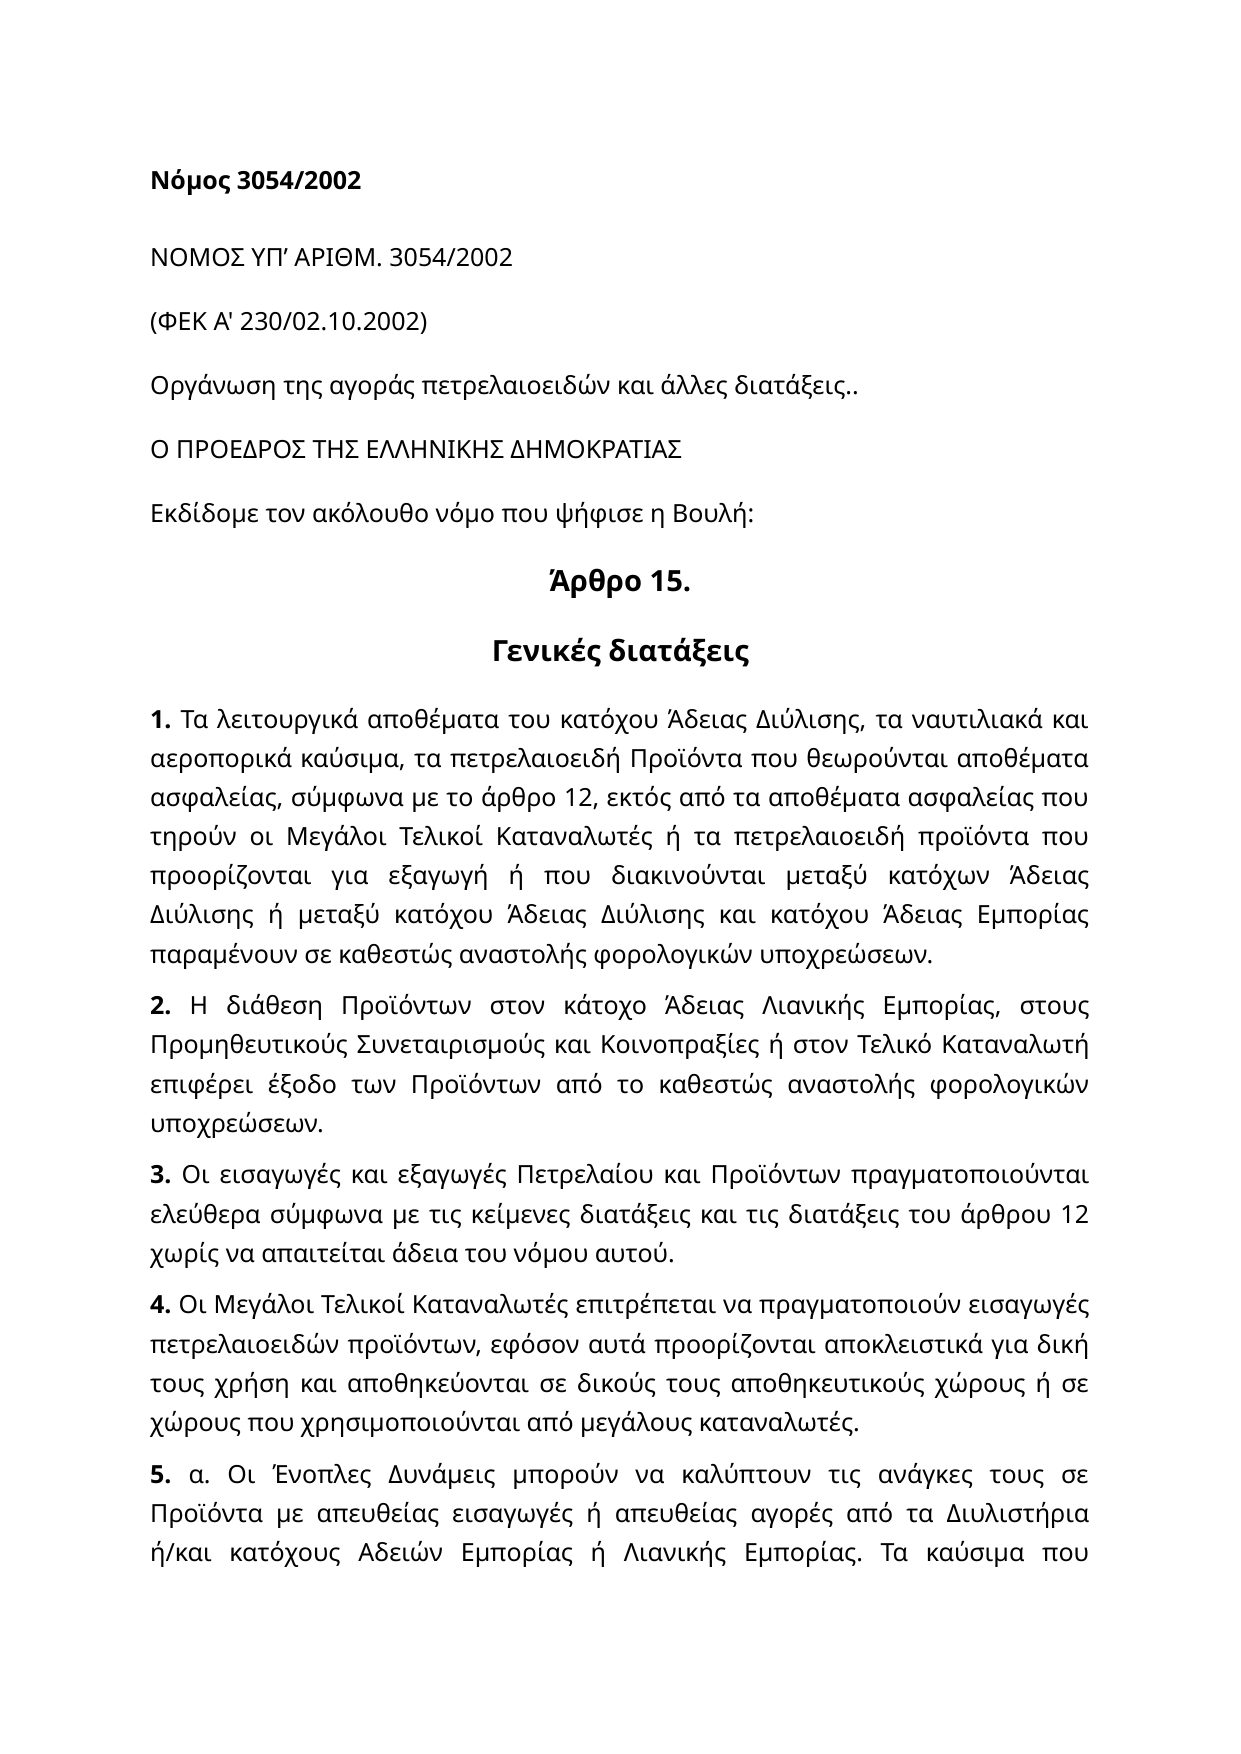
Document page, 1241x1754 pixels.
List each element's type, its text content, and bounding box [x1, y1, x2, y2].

text Εκδίδομε τον ακόλουθο νόμο που ψήφισε η Βουλή: [150, 496, 1090, 530]
text ΝΟΜΟΣ ΥΠ’ ΑΡΙΘΜ. 3054/2002 [150, 239, 1090, 273]
text Ο ΠΡΟΕΔΡΟΣ ΤΗΣ ΕΛΛΗΝΙΚΗΣ ΔΗΜΟΚΡΑΤΙΑΣ [150, 432, 1090, 466]
text 3. Οι εισαγωγές και εξαγωγές Πετρελαίου και Προϊόντων πραγματοποιούνται ελεύθερα σύμφωνα με τις κείμενες διατάξεις και τις διατάξεις του άρθρου 12 χωρίς να απαιτείται άδεια του νόμου αυτού. [150, 1157, 1090, 1269]
text (ΦΕΚ Α' 230/02.10.2002) [150, 303, 1090, 337]
text 1. Τα λειτουργικά αποθέματα του κατόχου Άδειας Διύλισης, τα ναυτιλιακά και αεροπορικά καύσιμα, τα πετρελαιοειδή Προϊόντα που θεωρούνται αποθέματα ασφαλείας, σύμφωνα με το άρθρο 12, εκτός από τα αποθέματα ασφαλείας που τηρούν οι Μεγάλοι Τελικοί Καταναλωτές ή τα πετρελαιοειδή προϊόντα που προορίζονται για εξαγωγή ή που διακινούνται μεταξύ κατόχων Άδειας Διύλισης ή μεταξύ κατόχου Άδειας Διύλισης και κατόχου Άδειας Εμπορίας παραμένουν σε καθεστώς αναστολής φορολογικών υποχρεώσεων. [150, 701, 1090, 970]
subtitle Άρθρο 15. [150, 560, 1090, 600]
subtitle Γενικές διατάξεις [150, 631, 1090, 670]
title Νόμος 3054/2002 [150, 162, 1090, 197]
text 4. Οι Μεγάλοι Τελικοί Καταναλωτές επιτρέπεται να πραγματοποιούν εισαγωγές πετρελαιοειδών προϊόντων, εφόσον αυτά προορίζονται αποκλειστικά για δική τους χρήση και αποθηκεύονται σε δικούς τους αποθηκευτικούς χώρους ή σε χώρους που χρησιμοποιούνται από μεγάλους καταναλωτές. [150, 1287, 1090, 1439]
text Οργάνωση της αγοράς πετρελαιοειδών και άλλες διατάξεις.. [150, 367, 1090, 402]
text 2. Η διάθεση Προϊόντων στον κάτοχο Άδειας Λιανικής Εμπορίας, στους Προμηθευτικούς Συνεταιρισμούς και Κοινοπραξίες ή στον Τελικό Καταναλωτή επιφέρει έξοδο των Προϊόντων από το καθεστώς αναστολής φορολογικών υποχρεώσεων. [150, 988, 1090, 1139]
text 5. α. Οι Ένοπλες Δυνάμεις μπορούν να καλύπτουν τις ανάγκες τους σε Προϊόντα με απευθείας εισαγωγές ή απευθείας αγορές από τα Διυλιστήρια ή/και κατόχους Αδειών Εμπορίας ή Λιανικής Εμπορίας. Τα καύσιμα που [150, 1456, 1090, 1569]
